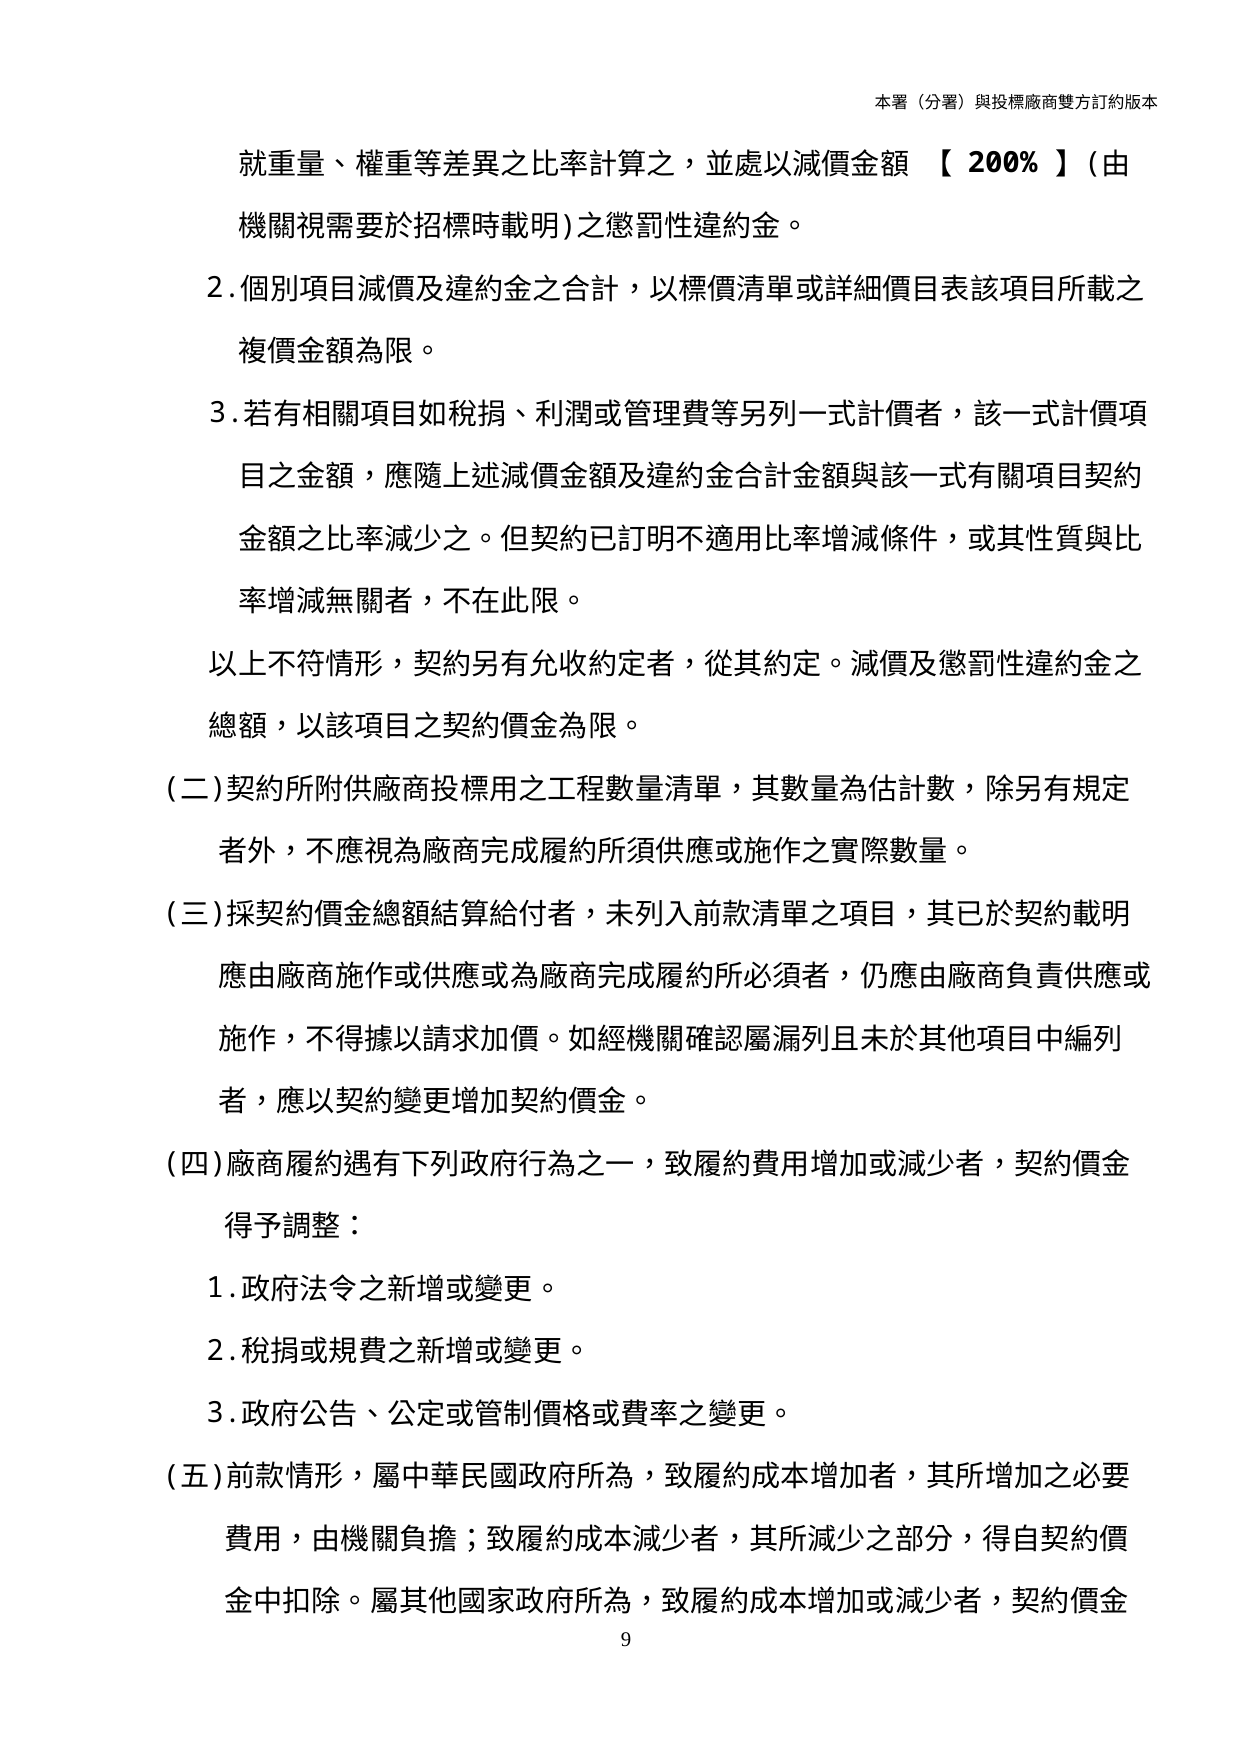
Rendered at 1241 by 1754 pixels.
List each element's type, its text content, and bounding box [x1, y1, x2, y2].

table_cell [160, 620, 203, 745]
table_cell 2.個別項目減價及違約金之合計，以標價清單或詳細價目表該項目所載之複價金額為限。 [203, 245, 1168, 370]
table_cell [160, 370, 203, 620]
table_cell 3.若有相關項目如稅捐、利潤或管理費等另列一式計價者，該一式計價項目之金額，應隨上述減價金額及違約金合計金額與該一式有關項目契約金額之比率減少之。但契約已訂明不適用比率增減條件，或其性質與比率增減無關者，不在此限。 [203, 370, 1168, 620]
table_cell [117, 120, 160, 245]
table_cell [160, 120, 203, 245]
table_cell 1.政府法令之新增或變更。 2.稅捐或規費之新增或變更。 3.政府公告、公定或管制價格或費率之變更。 [203, 1245, 1168, 1432]
table_cell [160, 1245, 203, 1432]
table_cell [117, 745, 160, 870]
table_cell [117, 620, 160, 745]
table_cell [117, 870, 160, 1120]
table_cell [117, 245, 160, 370]
table_cell [117, 1120, 160, 1245]
table_cell [117, 1245, 160, 1432]
table_cell (三)採契約價金總額結算給付者，未列入前款清單之項目，其已於契約載明應由廠商施作或供應或為廠商完成履約所必須者，仍應由廠商負責供應或施作，不得據以請求加價。如經機關確認屬漏列且未於其他項目中編列者，應以契約變更增加契約價金。 [160, 870, 1168, 1120]
table_cell 以上不符情形，契約另有允收約定者，從其約定。減價及懲罰性違約金之總額，以該項目之契約價金為限。 [203, 620, 1168, 745]
table_cell [160, 245, 203, 370]
table_cell [117, 370, 160, 620]
table_cell [117, 1432, 160, 1620]
table_cell (五)前款情形，屬中華民國政府所為，致履約成本增加者，其所增加之必要費用，由機關負擔；致履約成本減少者，其所減少之部分，得自契約價金中扣除。屬其他國家政府所為，致履約成本增加或減少者，契約價金 [160, 1432, 1168, 1620]
table_cell 就重量、權重等差異之比率計算之，並處以減價金額 【 200% 】(由機關視需要於招標時載明)之懲罰性違約金。 [203, 120, 1168, 245]
table_cell (二)契約所附供廠商投標用之工程數量清單，其數量為估計數，除另有規定者外，不應視為廠商完成履約所須供應或施作之實際數量。 [160, 745, 1168, 870]
table_cell (四)廠商履約遇有下列政府行為之一，致履約費用增加或減少者，契約價金得予調整： [160, 1120, 1168, 1245]
